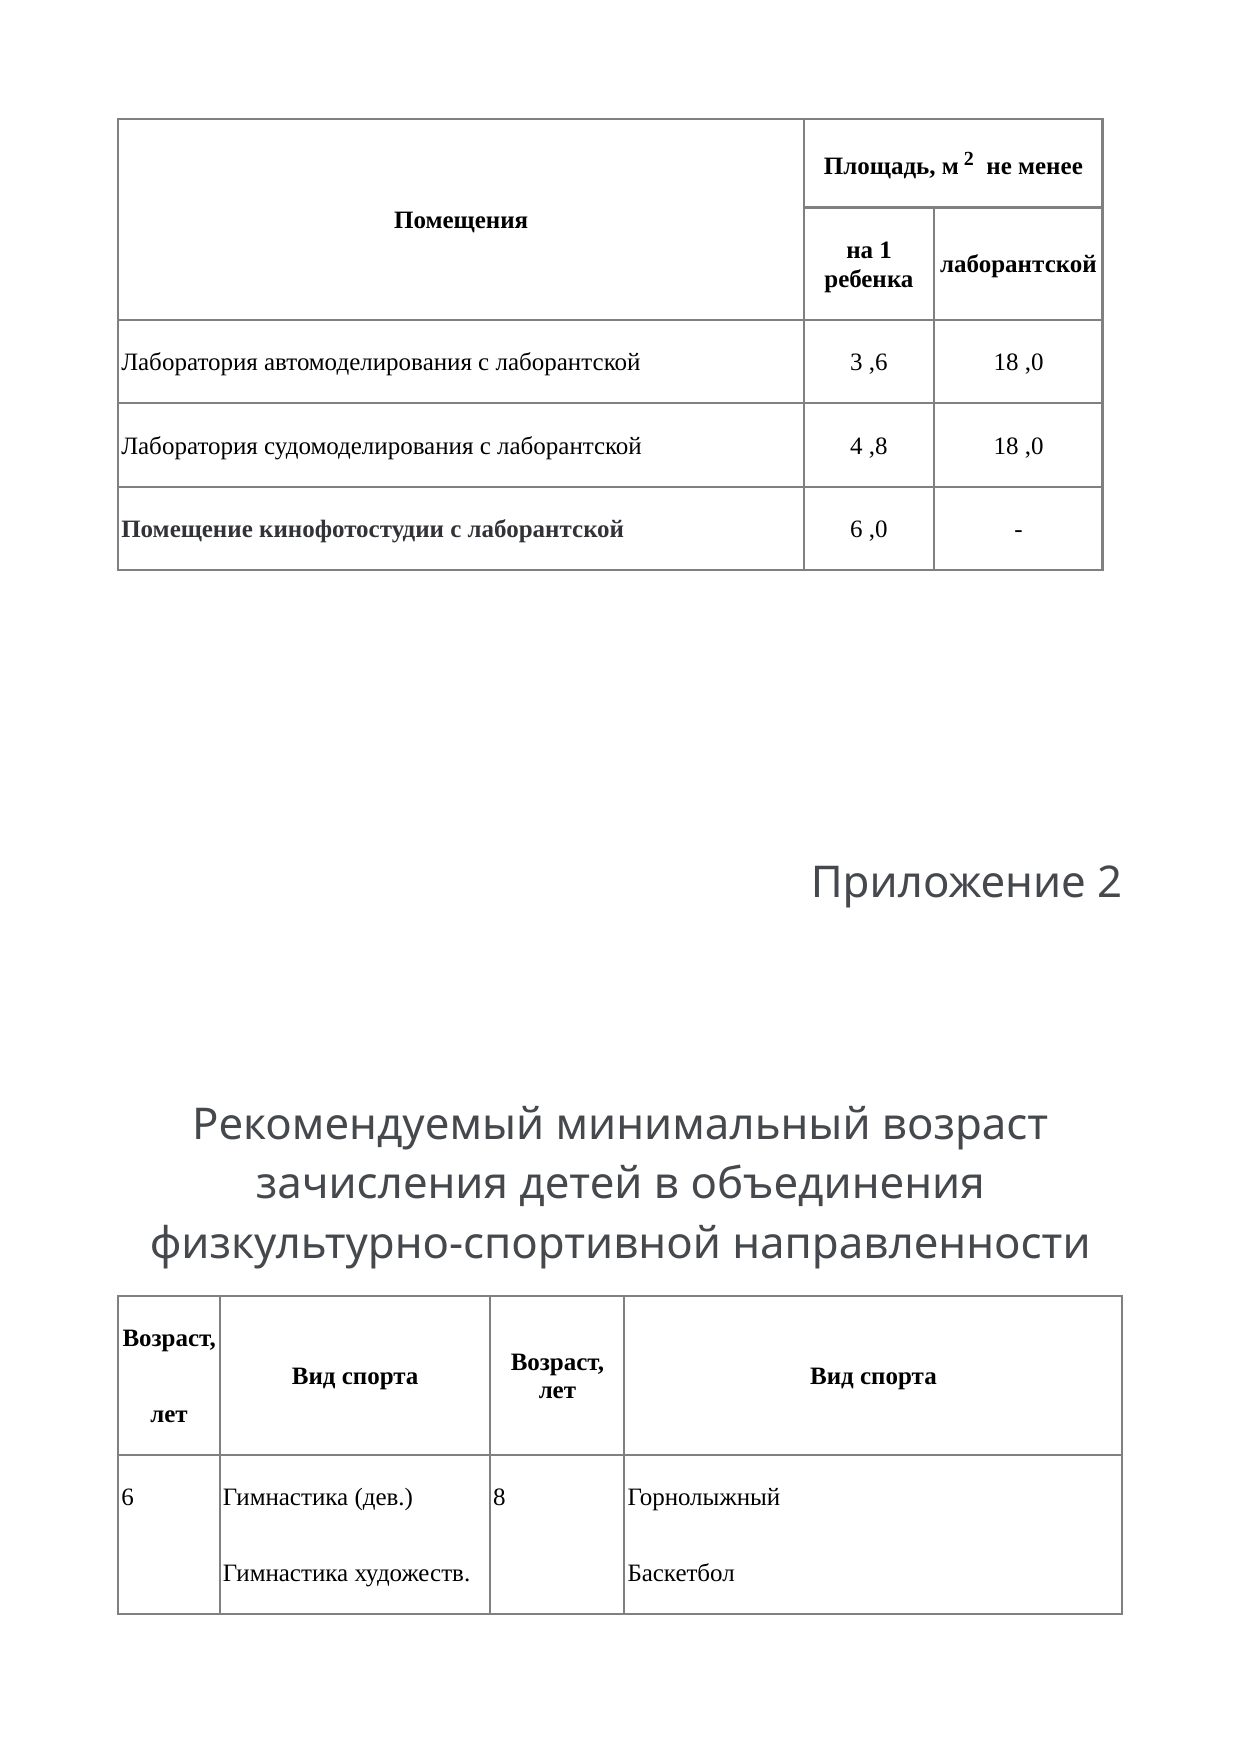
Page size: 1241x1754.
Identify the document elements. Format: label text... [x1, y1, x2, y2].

table_cell 18 ,0 [935, 321, 1101, 402]
table_header Вид спорта [221, 1297, 489, 1454]
table_cell 18 ,0 [935, 404, 1101, 486]
subtitle Приложение 2 [118, 851, 1122, 910]
table_cell 8 [491, 1456, 623, 1613]
table_header Возраст, лет [491, 1297, 623, 1454]
table_cell Гимнастика (дев.) Гимнастика художеств. [221, 1456, 489, 1613]
table_cell 6 [119, 1456, 219, 1613]
table_cell 6 ,0 [805, 488, 933, 569]
table_cell Лаборатория судомоделирования с лаборантской [119, 404, 803, 486]
table_header Помещения [119, 120, 803, 319]
table_cell 3 ,6 [805, 321, 933, 402]
table_header Возраст, лет [119, 1297, 219, 1454]
table_cell Горнолыжный Баскетбол [625, 1456, 1121, 1613]
subtitle Рекомендуемый минимальный возраст зачисления детей в объединения физкультурно-спортивной направленности [118, 1093, 1122, 1271]
table_header Вид спорта [625, 1297, 1121, 1454]
table_header Площадь, м 2 не менее [805, 120, 1101, 206]
table_cell Помещение кинофотостудии с лаборантской [119, 488, 803, 569]
table_cell - [935, 488, 1101, 569]
table_cell 4 ,8 [805, 404, 933, 486]
table_cell на 1 ребенка [805, 209, 933, 319]
table_cell лаборантской [935, 209, 1101, 319]
table_cell Лаборатория автомоделирования с лаборантской [119, 321, 803, 402]
